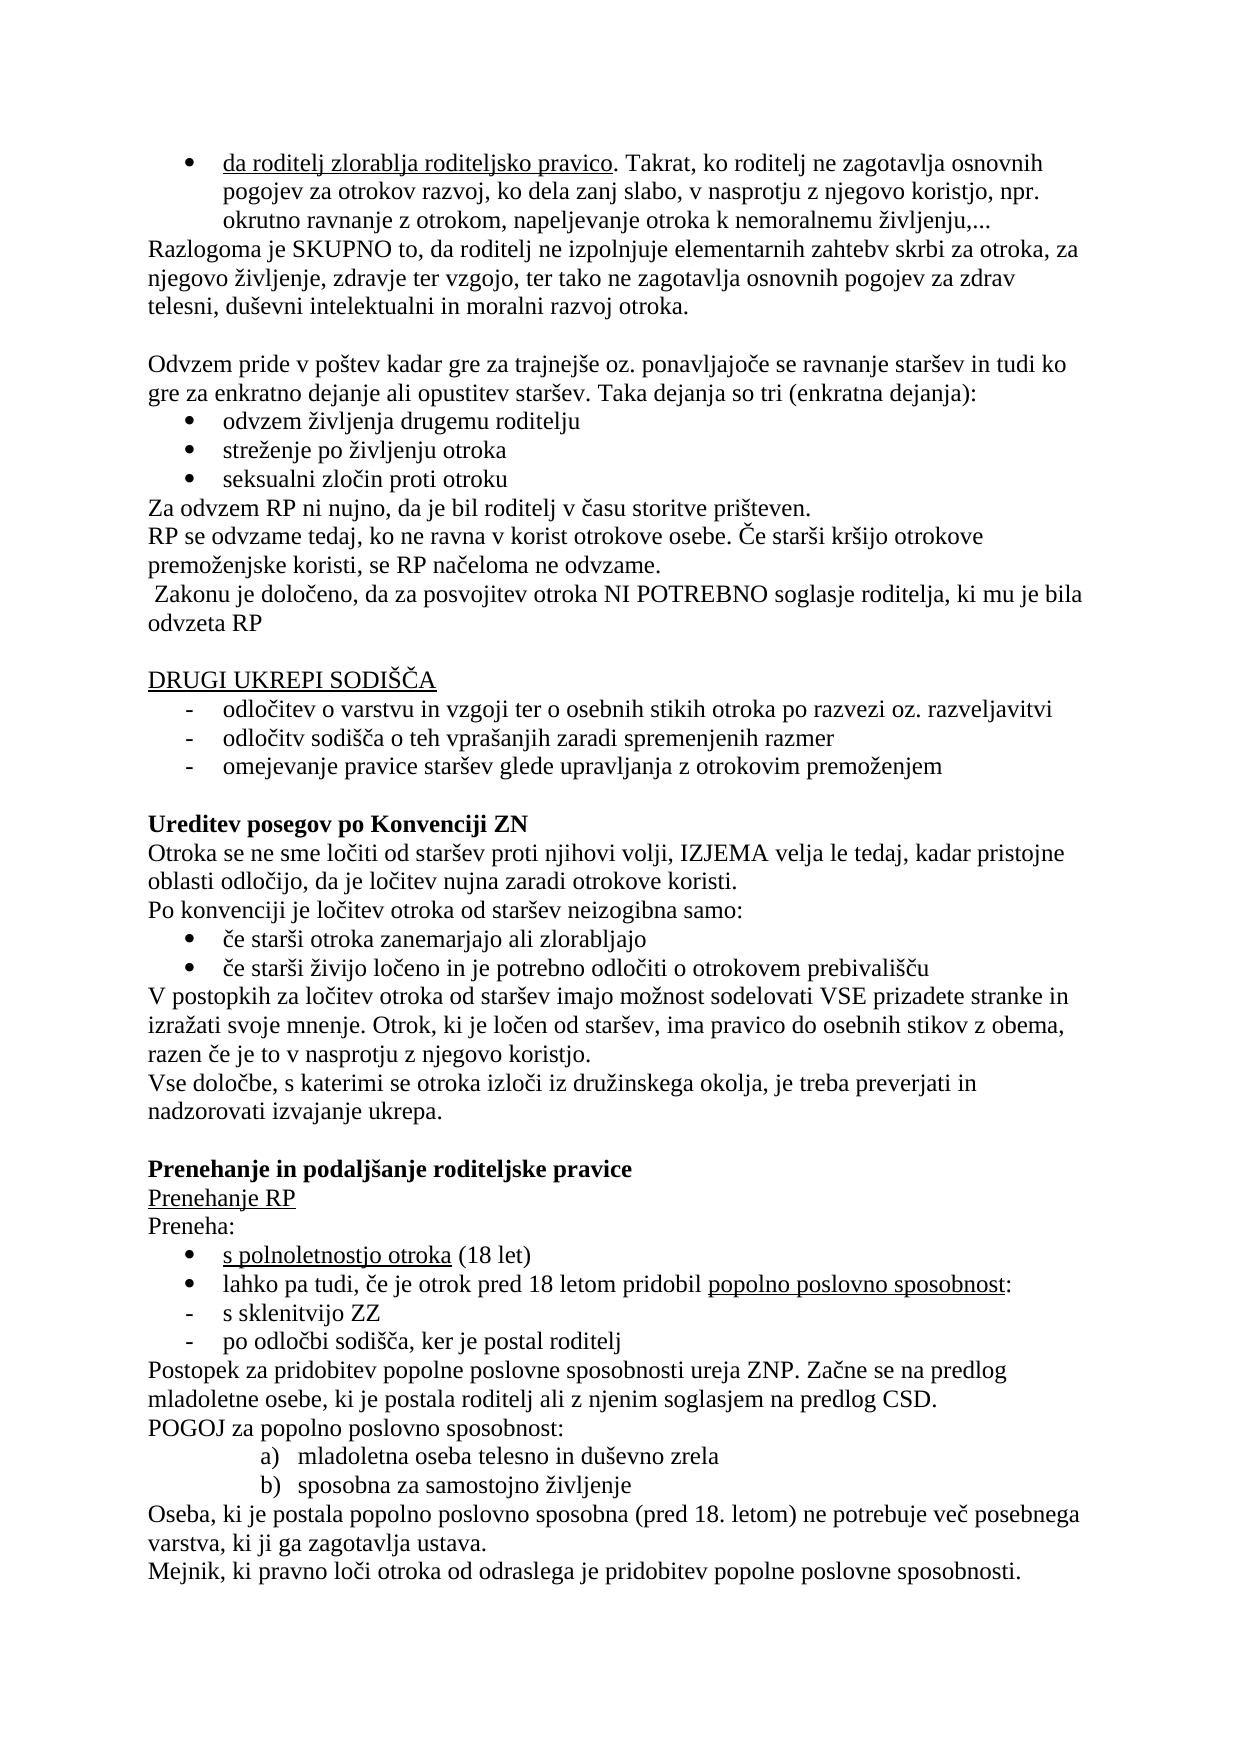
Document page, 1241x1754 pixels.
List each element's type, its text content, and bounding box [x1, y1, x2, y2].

text RP se odvzame tedaj, ko ne ravna v korist otrokove osebe. Če starši kršijo otrokove premoženjske koristi, se RP načeloma ne odvzame. [148, 521, 1093, 579]
list sposobna za samostojno življenje [260, 1470, 1093, 1499]
text POGOJ za popolno poslovno sposobnost: [148, 1413, 1093, 1441]
list če starši otroka zanemarjajo ali zlorabljajo [185, 924, 1093, 953]
list odločitev o varstvu in vzgoji ter o osebnih stikih otroka po razvezi oz. razveljavitvi [185, 694, 1093, 723]
text Ureditev posegov po Konvenciji ZN [148, 809, 1093, 838]
text Preneha: [148, 1211, 1093, 1240]
text Postopek za pridobitev popolne poslovne sposobnosti ureja ZNP. Začne se na predlog mladoletne osebe, ki je postala roditelj ali z njenim soglasjem na predlog CSD. [148, 1355, 1093, 1413]
list odvzem življenja drugemu roditelju [185, 406, 1093, 435]
list omejevanje pravice staršev glede upravljanja z otrokovim premoženjem [185, 751, 1093, 780]
text Prenehanje RP [148, 1183, 1093, 1211]
list po odločbi sodišča, ker je postal roditelj [185, 1326, 1093, 1355]
text Oseba, ki je postala popolno poslovno sposobna (pred 18. letom) ne potrebuje več posebnega varstva, ki ji ga zagotavlja ustava. [148, 1499, 1093, 1556]
list mladoletna oseba telesno in duševno zrela [260, 1441, 1093, 1470]
text Za odvzem RP ni nujno, da je bil roditelj v času storitve prišteven. [148, 493, 1093, 521]
text Vse določbe, s katerimi se otroka izloči iz družinskega okolja, je treba preverjati in nadzorovati izvajanje ukrepa. [148, 1068, 1093, 1125]
text V postopkih za ločitev otroka od staršev imajo možnost sodelovati VSE prizadete stranke in izražati svoje mnenje. Otrok, ki je ločen od staršev, ima pravico do osebnih stikov z obema, razen če je to v nasprotju z njegovo koristjo. [148, 981, 1093, 1068]
text Razlogoma je SKUPNO to, da roditelj ne izpolnjuje elementarnih zahtebv skrbi za otroka, za njegovo življenje, zdravje ter vzgojo, ter tako ne zagotavlja osnovnih pogojev za zdrav telesni, duševni intelektualni in moralni razvoj otroka. [148, 234, 1093, 320]
list s sklenitvijo ZZ [185, 1298, 1093, 1326]
list odločitv sodišča o teh vprašanjih zaradi spremenjenih razmer [185, 723, 1093, 751]
list lahko pa tudi, če je otrok pred 18 letom pridobil popolno poslovno sposobnost: [185, 1269, 1093, 1298]
list seksualni zločin proti otroku [185, 464, 1093, 493]
text Po konvenciji je ločitev otroka od staršev neizogibna samo: [148, 895, 1093, 924]
text Otroka se ne sme ločiti od staršev proti njihovi volji, IZJEMA velja le tedaj, kadar pristojne oblasti odločijo, da je ločitev nujna zaradi otrokove koristi. [148, 838, 1093, 895]
list da roditelj zlorablja roditeljsko pravico. Takrat, ko roditelj ne zagotavlja osnovnih pogojev za otrokov razvoj, ko dela zanj slabo, v nasprotju z njegovo koristjo, npr. okrutno ravnanje z otrokom, napeljevanje otroka k nemoralnemu življenju,... [185, 148, 1093, 234]
text Odvzem pride v poštev kadar gre za trajnejše oz. ponavljajoče se ravnanje staršev in tudi ko gre za enkratno dejanje ali opustitev staršev. Taka dejanja so tri (enkratna dejanja): [148, 349, 1093, 406]
text Zakonu je določeno, da za posvojitev otroka NI POTREBNO soglasje roditelja, ki mu je bila odvzeta RP [148, 579, 1093, 636]
text Mejnik, ki pravno loči otroka od odraslega je pridobitev popolne poslovne sposobnosti. [148, 1556, 1093, 1585]
text DRUGI UKREPI SODIŠČA [148, 665, 1093, 694]
list streženje po življenju otroka [185, 435, 1093, 464]
list s polnoletnostjo otroka (18 let) [185, 1240, 1093, 1269]
text Prenehanje in podaljšanje roditeljske pravice [148, 1154, 1093, 1183]
list če starši živijo ločeno in je potrebno odločiti o otrokovem prebivališču [185, 953, 1093, 981]
